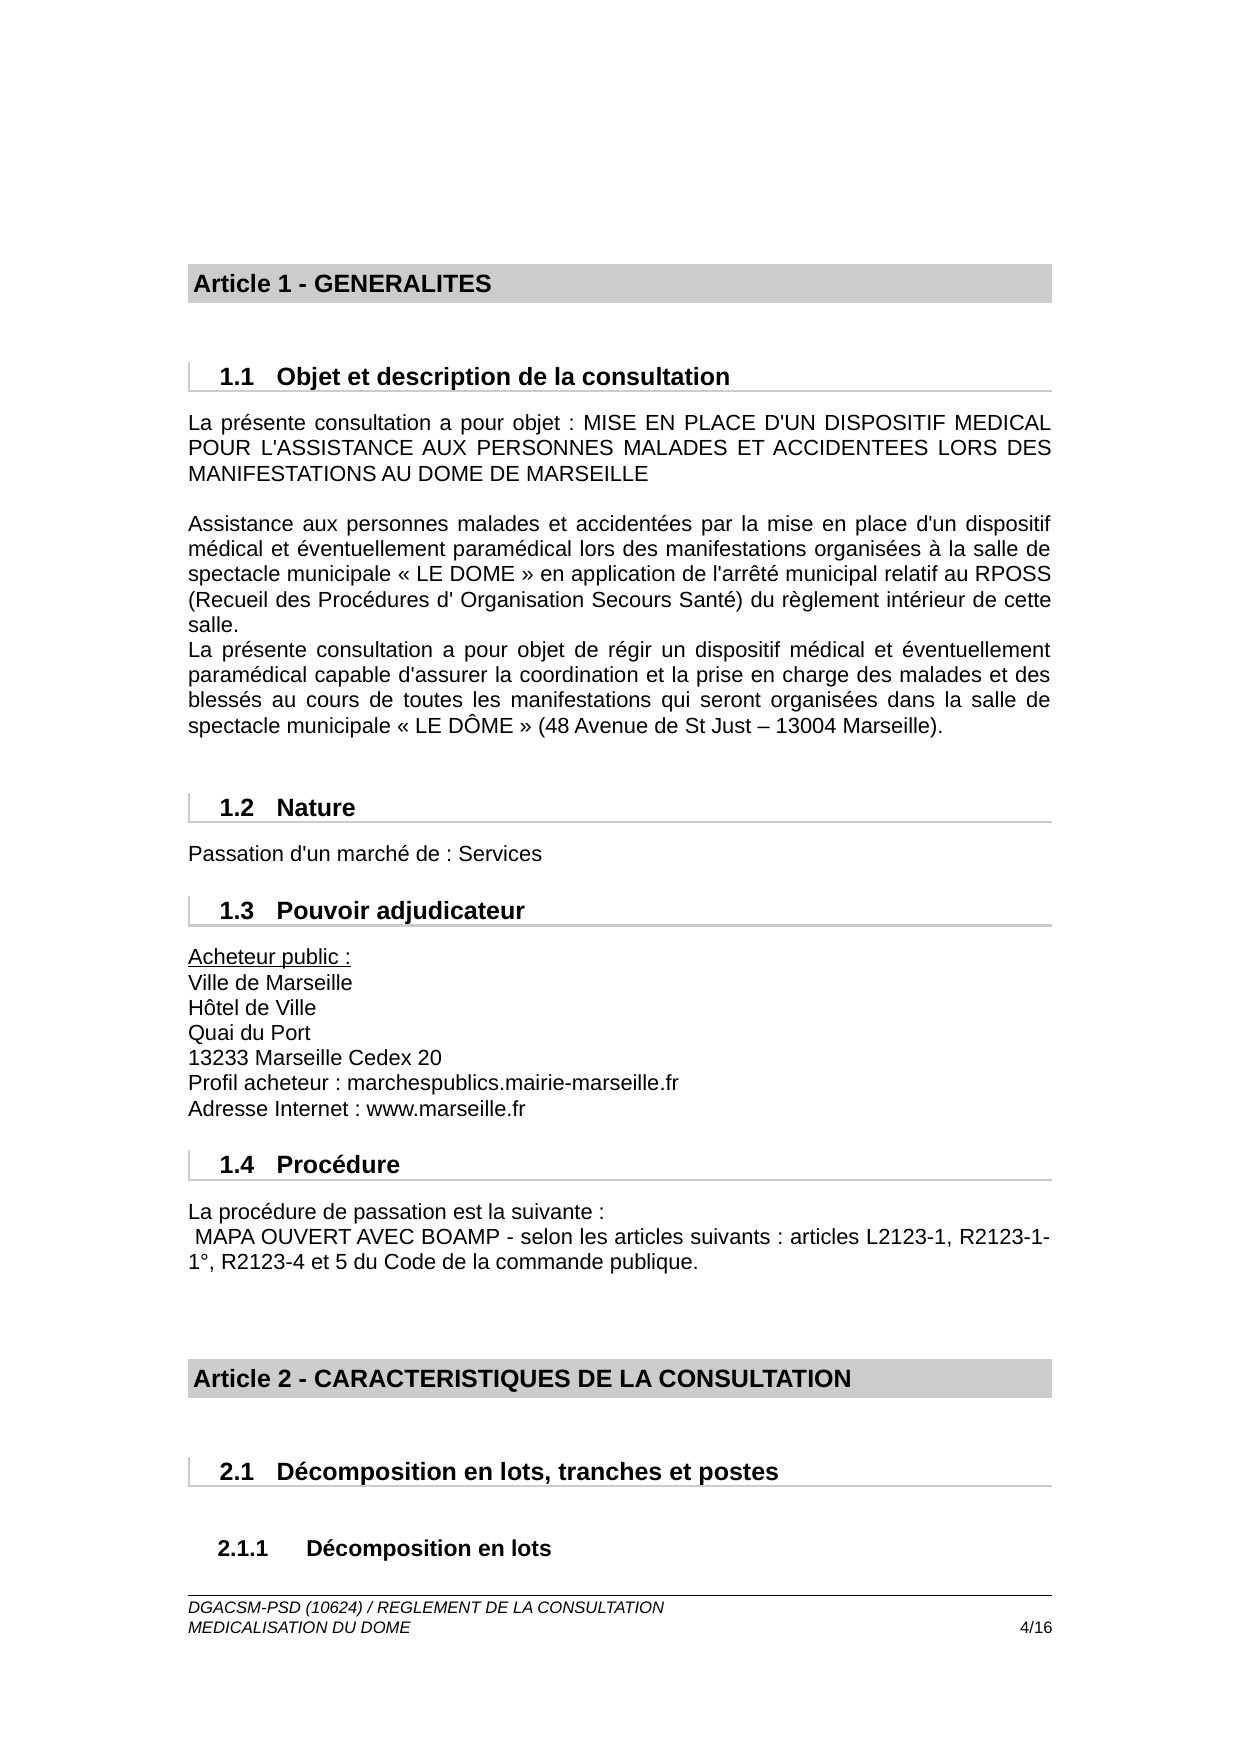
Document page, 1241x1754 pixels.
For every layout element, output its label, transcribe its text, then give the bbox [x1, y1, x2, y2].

text La présente consultation a pour objet : MISE EN PLACE D'UN DISPOSITIF MEDICAL POUR L'ASSISTANCE AUX PERSONNES MALADES ET ACCIDENTEES LORS DES MANIFESTATIONS AU DOME DE MARSEILLE [188, 410, 1052, 486]
subtitle CARACTERISTIQUES DE LA CONSULTATION [190, 1361, 1050, 1395]
text Acheteur public : [188, 944, 1052, 969]
subtitle Pouvoir adjudicateur [190, 896, 1052, 924]
subtitle Décomposition en lots [188, 1534, 1052, 1561]
text Hôtel de Ville [188, 995, 1052, 1020]
text Assistance aux personnes malades et accidentées par la mise en place d'un dispositif médical et éventuellement paramédical lors des manifestations organisées à la salle de spectacle municipale « LE DOME » en application de l'arrêté municipal relatif au RPOSS (Recueil des Procédures d' Organisation Secours Santé) du règlement intérieur de cette salle. [188, 511, 1052, 637]
subtitle Procédure [190, 1150, 1052, 1179]
text Adresse Internet : www.marseille.fr [188, 1096, 1052, 1121]
subtitle Nature [188, 792, 1052, 821]
text Passation d'un marché de : Services [188, 841, 1052, 866]
subtitle Objet et description de la consultation [190, 362, 1052, 390]
text 13233 Marseille Cedex 20 [188, 1045, 1052, 1070]
text Quai du Port [188, 1020, 1052, 1045]
text Profil acheteur : marchespublics.mairie-marseille.fr [188, 1070, 1052, 1096]
text Ville de Marseille [188, 969, 1052, 995]
text MAPA OUVERT AVEC BOAMP - selon les articles suivants : articles L2123-1, R2123-1-1°, R2123-4 et 5 du Code de la commande publique. [188, 1224, 1052, 1274]
subtitle GENERALITES [190, 266, 1050, 300]
subtitle Décomposition en lots, tranches et postes [190, 1457, 1052, 1485]
text La présente consultation a pour objet de régir un dispositif médical et éventuellement paramédical capable d'assurer la coordination et la prise en charge des malades et des blessés au cours de toutes les manifestations qui seront organisées dans la salle de spectacle municipale « LE DÔME » (48 Avenue de St Just – 13004 Marseille). [188, 637, 1052, 738]
text La procédure de passation est la suivante : [188, 1199, 1052, 1224]
